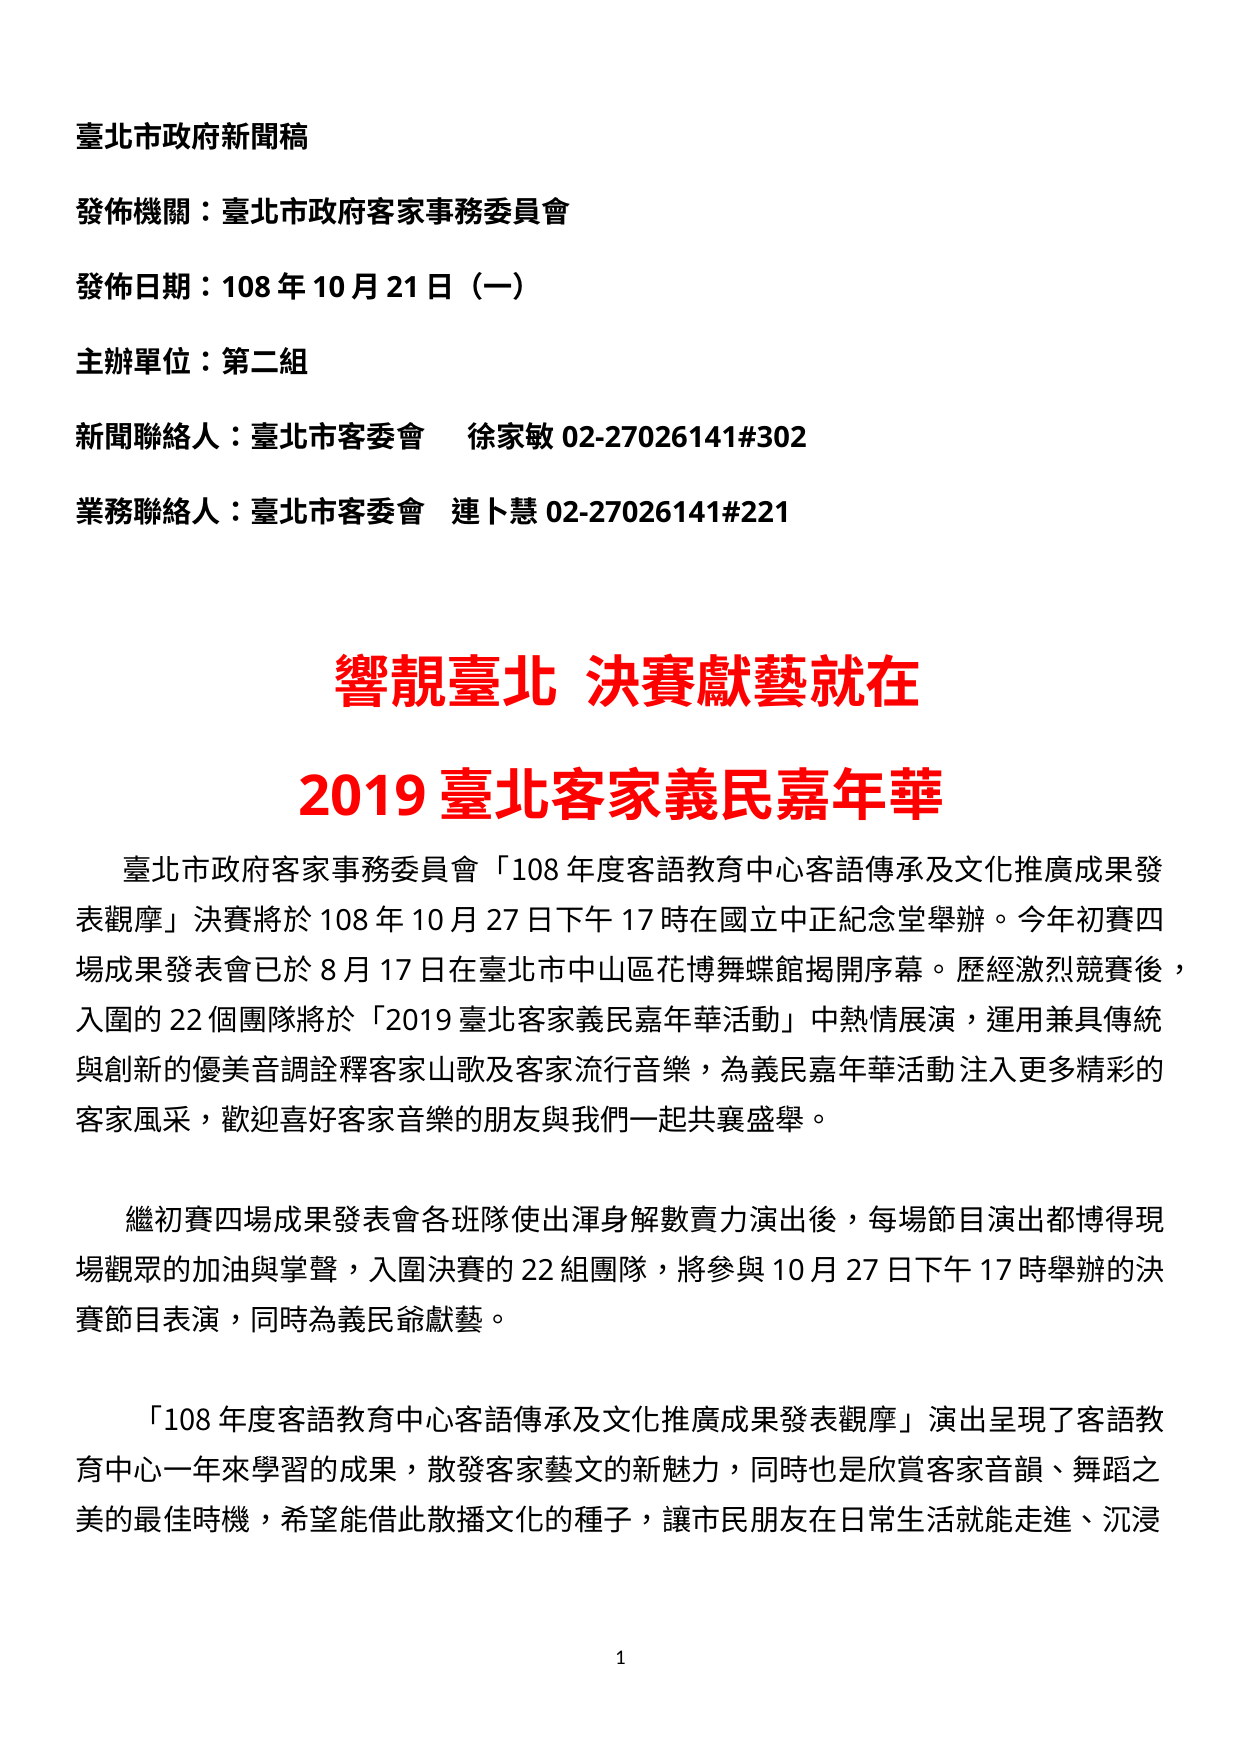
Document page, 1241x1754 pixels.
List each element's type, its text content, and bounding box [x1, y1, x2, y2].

text 發佈日期：108年10月21日（一） [75, 241, 1165, 316]
text 臺北市政府客家事務委員會「108年度客語教育中心客語傳承及文化推廣成果發表觀摩」決賽將於108年10月27日下午17時在國立中正紀念堂舉辦。今年初賽四場成果發表會已於8月17日在臺北市中山區花博舞蝶館揭開序幕。歷經激烈競賽後，入圍的22個團隊將於「2019臺北客家義民嘉年華活動」中熱情展演，運用兼具傳統與創新的優美音調詮釋客家山歌及客家流行音樂，為義民嘉年華活動注入更多精彩的客家風采，歡迎喜好客家音樂的朋友與我們一起共襄盛舉。 [75, 841, 1165, 1141]
text 繼初賽四場成果發表會各班隊使出渾身解數賣力演出後，每場節目演出都博得現場觀眾的加油與掌聲，入圍決賽的22組團隊，將參與10月27日下午17時舉辦的決賽節目表演，同時為義民爺獻藝。 [75, 1191, 1165, 1341]
text 臺北市政府新聞稿 [75, 91, 1165, 166]
text 「108年度客語教育中心客語傳承及文化推廣成果發表觀摩」演出呈現了客語教育中心一年來學習的成果，散發客家藝文的新魅力，同時也是欣賞客家音韻、舞蹈之美的最佳時機，希望能借此散播文化的種子，讓市民朋友在日常生活就能走進、沉浸在優美的客家文化中。活動舉辦於周末假日，讓民眾在假日運動與悠閒生活同時可以聆聽優美的客家曲調結合舞蹈及樂器演奏，欣賞臺北市客家社團用心規劃的精彩演出。 [75, 1391, 1165, 1541]
text 業務聯絡人：臺北市客委會 連卜慧 02-27026141#221 [75, 466, 1165, 541]
text 響靚臺北 決賽獻藝就在 [75, 616, 1165, 728]
text 發佈機關：臺北市政府客家事務委員會 [75, 166, 1165, 241]
text 2019臺北客家義民嘉年華 [75, 728, 1165, 841]
text 新聞聯絡人：臺北市客委會 徐家敏 02-27026141#302 [75, 391, 1165, 466]
text 主辦單位：第二組 [75, 316, 1165, 391]
